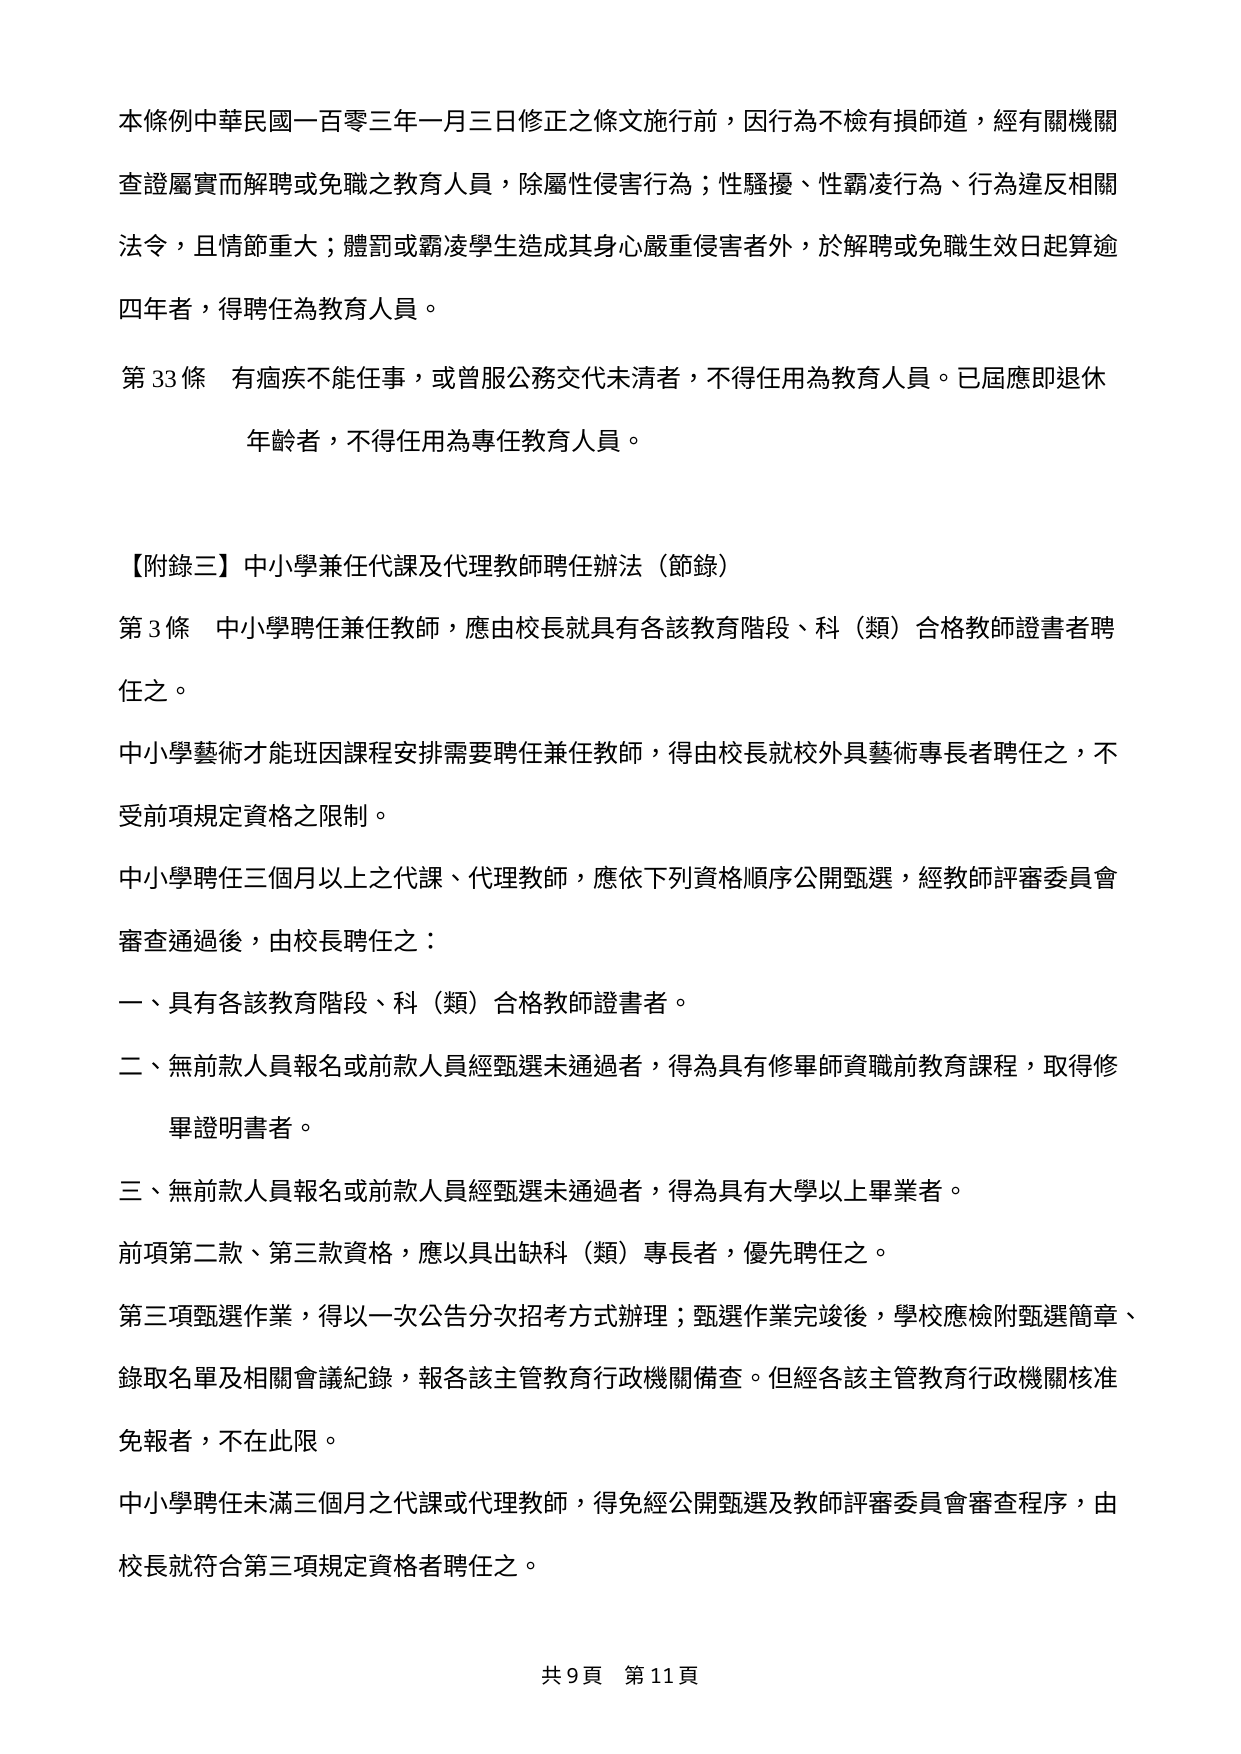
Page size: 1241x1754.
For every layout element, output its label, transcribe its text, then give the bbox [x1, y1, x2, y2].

text 中小學藝術才能班因課程安排需要聘任兼任教師，得由校長就校外具藝術專長者聘任之，不受前項規定資格之限制。 [118, 710, 1122, 835]
text 第3條 中小學聘任兼任教師，應由校長就具有各該教育階段、科（類）合格教師證書者聘任之。 [118, 585, 1122, 710]
text 中小學聘任未滿三個月之代課或代理教師，得免經公開甄選及教師評審委員會審查程序，由校長就符合第三項規定資格者聘任之。 [118, 1460, 1122, 1585]
text 本條例中華民國一百零三年一月三日修正之條文施行前，因行為不檢有損師道，經有關機關查證屬實而解聘或免職之教育人員，除屬性侵害行為；性騷擾、性霸凌行為、行為違反相關法令，且情節重大；體罰或霸凌學生造成其身心嚴重侵害者外，於解聘或免職生效日起算逾四年者，得聘任為教育人員。 [118, 78, 1122, 328]
text 三、無前款人員報名或前款人員經甄選未通過者，得為具有大學以上畢業者。 [118, 1147, 1122, 1210]
text 【附錄三】中小學兼任代課及代理教師聘任辦法（節錄） [118, 522, 1122, 585]
text 第33條 有痼疾不能任事，或曾服公務交代未清者，不得任用為教育人員。已屆應即退休年齡者，不得任用為專任教育人員。 [122, 335, 1122, 460]
text 二、無前款人員報名或前款人員經甄選未通過者，得為具有修畢師資職前教育課程，取得修畢證明書者。 [118, 1022, 1122, 1147]
text 一、具有各該教育階段、科（類）合格教師證書者。 [118, 960, 1122, 1022]
text 前項第二款、第三款資格，應以具出缺科（類）專長者，優先聘任之。 [118, 1210, 1122, 1272]
text 中小學聘任三個月以上之代課、代理教師，應依下列資格順序公開甄選，經教師評審委員會審查通過後，由校長聘任之： [118, 835, 1122, 960]
text 第三項甄選作業，得以一次公告分次招考方式辦理；甄選作業完竣後，學校應檢附甄選簡章、錄取名單及相關會議紀錄，報各該主管教育行政機關備查。但經各該主管教育行政機關核准免報者，不在此限。 [118, 1272, 1122, 1460]
